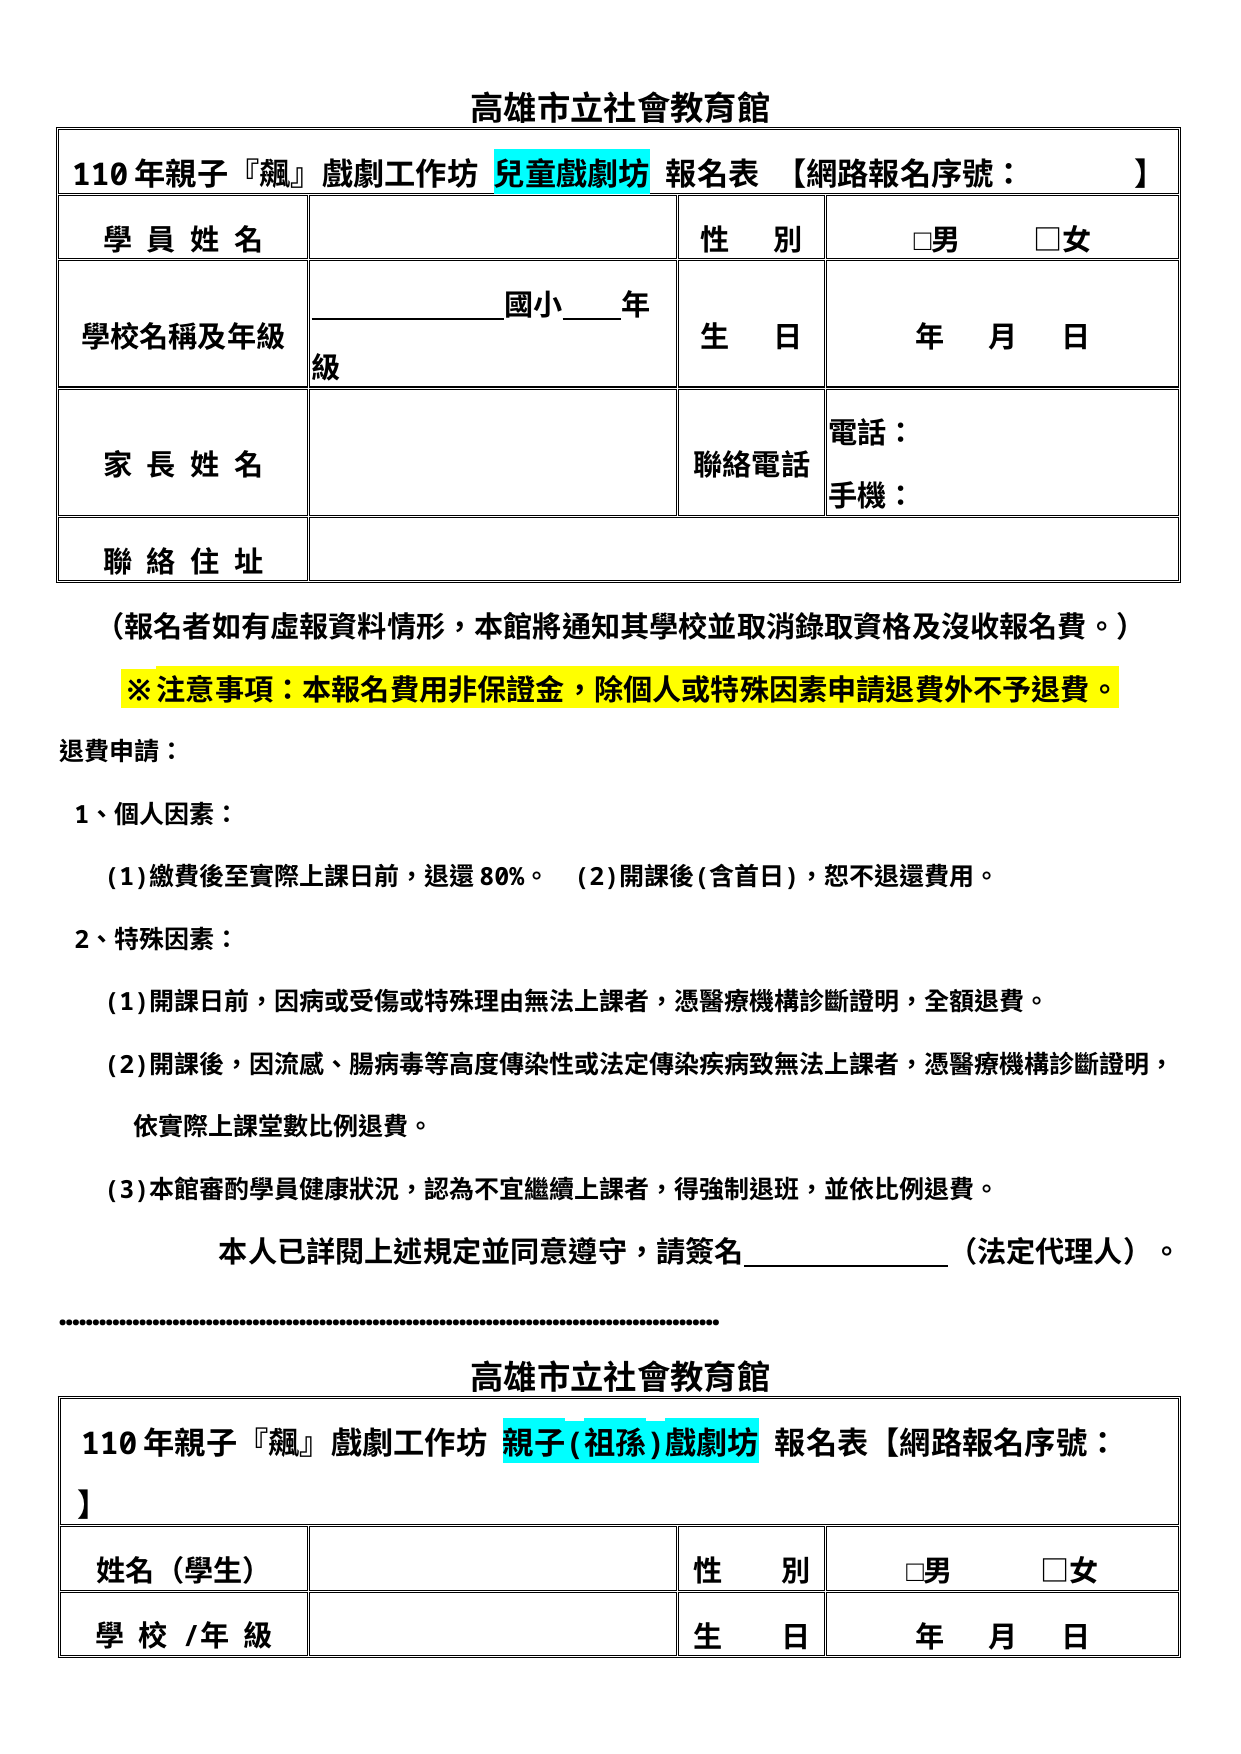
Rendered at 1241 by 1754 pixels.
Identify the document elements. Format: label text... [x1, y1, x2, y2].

text (1)繳費後至實際上課日前，退還80%。 (2)開課後(含首日)，恕不退還費用。 [59, 833, 1181, 896]
table_cell 聯 絡 住 址 [59, 518, 307, 580]
table_cell 年 月 日 [827, 1593, 1178, 1655]
table_cell 生 日 [679, 1593, 824, 1655]
table_cell 學 校 /年 級 [61, 1593, 307, 1655]
table_cell 學校名稱及年級 [59, 261, 307, 386]
table_cell [310, 518, 1178, 580]
text （報名者如有虛報資料情形，本館將通知其學校並取消錄取資格及沒收報名費。） [59, 583, 1181, 646]
table_header 110年親子『飆』戲劇工作坊 兒童戲劇坊 報名表 【網路報名序號： 】 [59, 130, 1178, 193]
table_cell [310, 1593, 676, 1655]
table_cell □男 □女 [827, 196, 1178, 258]
table_cell 生 日 [679, 261, 824, 386]
text ……………………………………………………………………………………… [59, 1271, 1181, 1333]
text (2)開課後，因流感、腸病毒等高度傳染性或法定傳染疾病致無法上課者，憑醫療機構診斷證明，依實際上課堂數比例退費。 [59, 1021, 1181, 1146]
text 高雄市立社會教育館 [59, 64, 1181, 127]
table_cell 性 別 [679, 1527, 824, 1589]
table_cell 學 員 姓 名 [59, 196, 307, 258]
text 2、特殊因素： [59, 896, 1181, 958]
table_cell □男 □女 [827, 1527, 1178, 1589]
table_cell 聯絡電話 [679, 390, 824, 514]
table_cell [310, 196, 676, 258]
text 本人已詳閱上述規定並同意遵守，請簽名 （法定代理人）。 [59, 1208, 1181, 1271]
table_cell 國小 年級 [310, 261, 676, 386]
text (3)本館審酌學員健康狀況，認為不宜繼續上課者，得強制退班，並依比例退費。 [59, 1146, 1181, 1208]
text 1、個人因素： [59, 771, 1181, 833]
text 退費申請： [59, 708, 1181, 771]
table_cell [310, 1527, 676, 1589]
table_cell 電話： 手機： [827, 390, 1178, 514]
table_header 110年親子『飆』戲劇工作坊 親子(祖孫)戲劇坊 報名表【網路報名序號： 】 [61, 1399, 1178, 1524]
table_cell [310, 390, 676, 514]
text ※注意事項：本報名費用非保證金，除個人或特殊因素申請退費外不予退費。 [59, 646, 1181, 708]
table_cell 家 長 姓 名 [59, 390, 307, 514]
table_cell 姓名（學生） [61, 1527, 307, 1589]
text (1)開課日前，因病或受傷或特殊理由無法上課者，憑醫療機構診斷證明，全額退費。 [59, 958, 1181, 1021]
table_cell 年 月 日 [827, 261, 1178, 386]
table_cell 性 別 [679, 196, 824, 258]
text 高雄市立社會教育館 [59, 1333, 1181, 1396]
